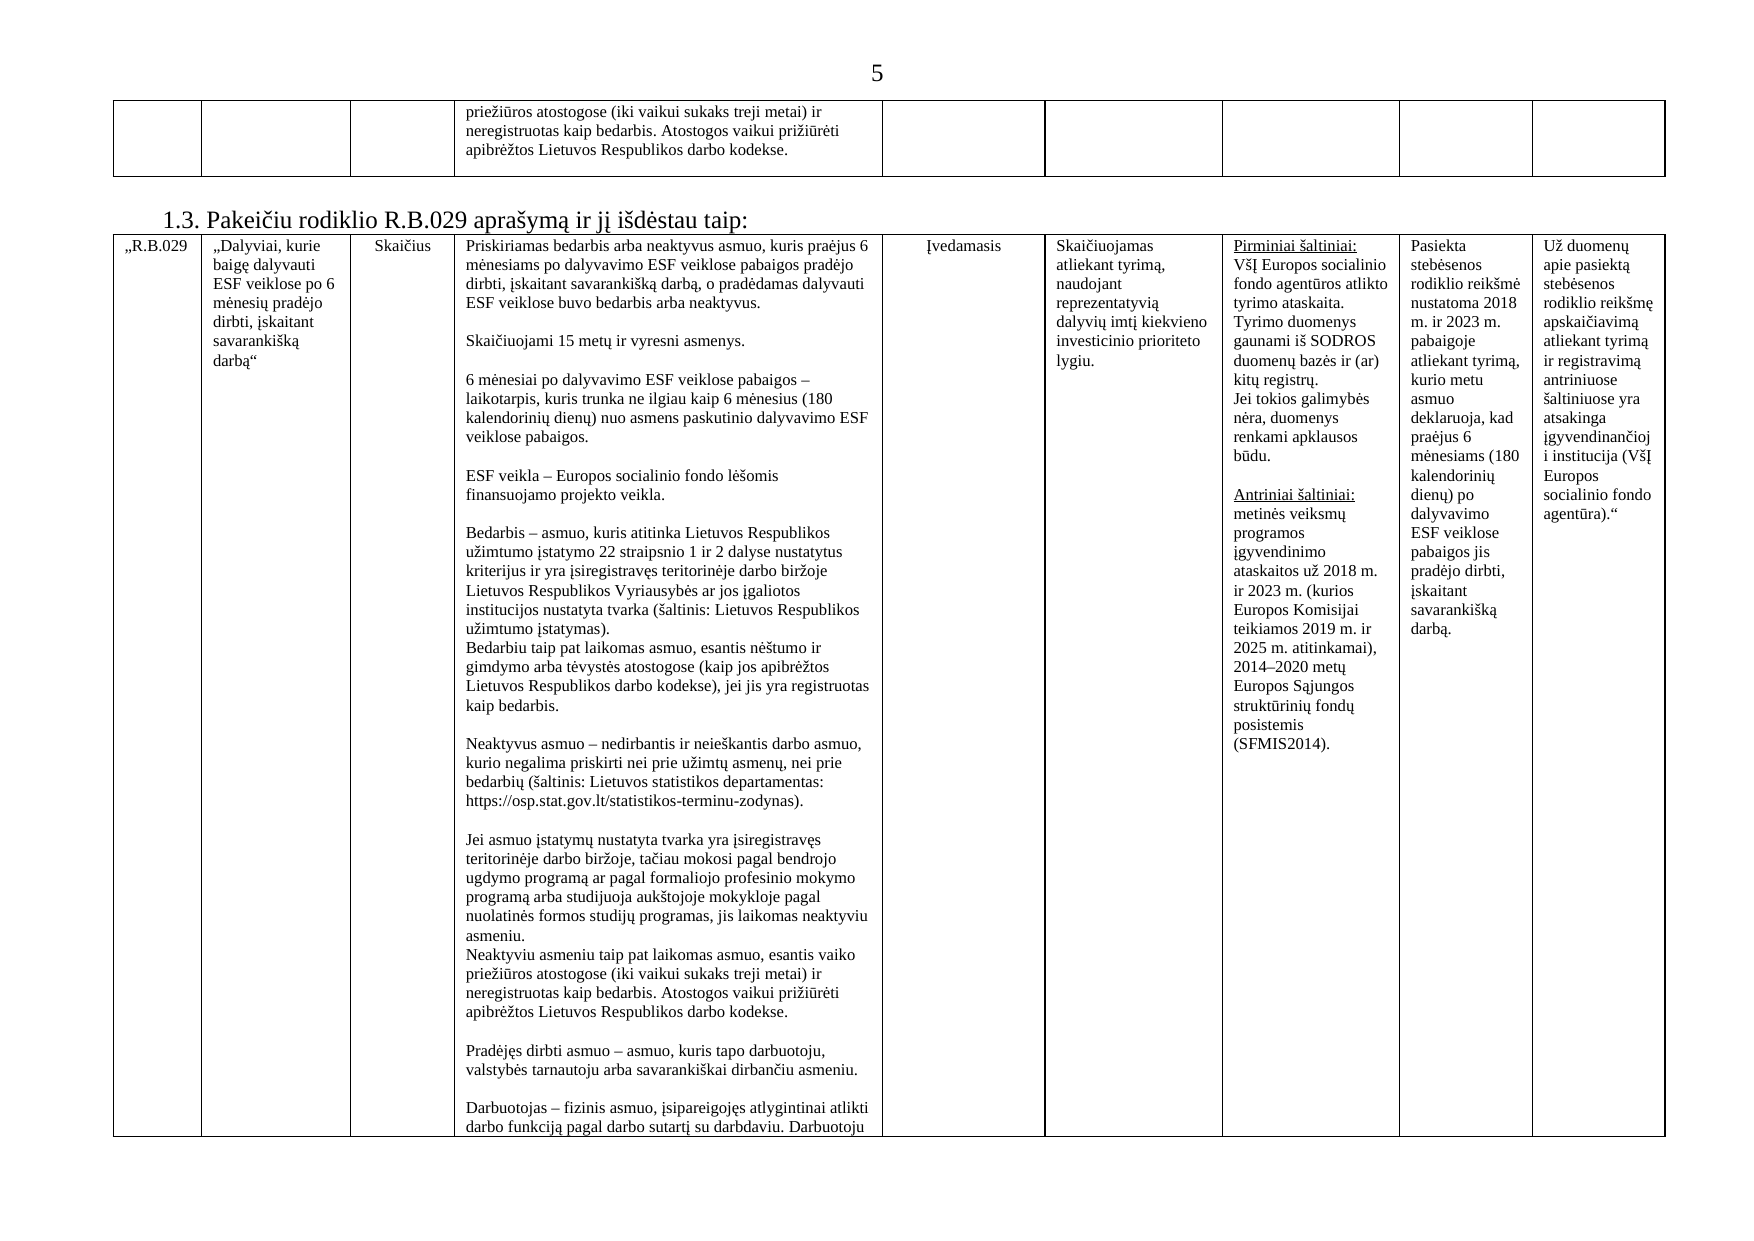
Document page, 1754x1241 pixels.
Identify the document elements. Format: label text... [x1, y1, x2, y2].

table_header [1533, 101, 1664, 176]
table_header „Dalyviai, kurie baigę dalyvauti ESF veiklose po 6 mėnesių pradėjo dirbti, įskaitant savarankišką darbą“ [202, 235, 350, 1136]
table_header Pirminiai šaltiniai: VšĮ Europos socialinio fondo agentūros atlikto tyrimo ataskaita. Tyrimo duomenys gaunami iš SODROS duomenų bazės ir (ar) kitų registrų. Jei tokios galimybės nėra, duomenys renkami apklausos būdu. Antriniai šaltiniai: metinės veiksmų programos įgyvendinimo ataskaitos už 2018 m. ir 2023 m. (kurios Europos Komisijai teikiamos 2019 m. ir 2025 m. atitinkamai), 2014–2020 metų Europos Sąjungos struktūrinių fondų posistemis (SFMIS2014). [1223, 235, 1399, 1136]
table_header [1046, 101, 1222, 176]
table_header Skaičiuojamas atliekant tyrimą, naudojant reprezentatyvią dalyvių imtį kiekvieno investicinio prioriteto lygiu. [1046, 235, 1222, 1136]
table_header Pasiekta stebėsenos rodiklio reikšmė nustatoma 2018 m. ir 2023 m. pabaigoje atliekant tyrimą, kurio metu asmuo deklaruoja, kad praėjus 6 mėnesiams (180 kalendorinių dienų) po dalyvavimo ESF veiklose pabaigos jis pradėjo dirbti, įskaitant savarankišką darbą. [1400, 235, 1532, 1136]
table_header [114, 101, 201, 176]
table_header priežiūros atostogose (iki vaikui sukaks treji metai) ir neregistruotas kaip bedarbis. Atostogos vaikui prižiūrėti apibrėžtos Lietuvos Respublikos darbo kodekse. [455, 101, 882, 176]
table_header Įvedamasis [883, 235, 1044, 1136]
table_header Už duomenų apie pasiektą stebėsenos rodiklio reikšmę apskaičiavimą atliekant tyrimą ir registravimą antriniuose šaltiniuose yra atsakinga įgyvendinančioji institucija (VšĮ Europos socialinio fondo agentūra).“ [1533, 235, 1664, 1136]
table_header [1223, 101, 1399, 176]
table_header [351, 101, 454, 176]
table_header [202, 101, 350, 176]
table_header Skaičius [351, 235, 454, 1136]
table_header „R.B.029 [114, 235, 201, 1136]
table_header [883, 101, 1044, 176]
table_header Priskiriamas bedarbis arba neaktyvus asmuo, kuris praėjus 6 mėnesiams po dalyvavimo ESF veiklose pabaigos pradėjo dirbti, įskaitant savarankišką darbą, o pradėdamas dalyvauti ESF veiklose buvo bedarbis arba neaktyvus. Skaičiuojami 15 metų ir vyresni asmenys. 6 mėnesiai po dalyvavimo ESF veiklose pabaigos – laikotarpis, kuris trunka ne ilgiau kaip 6 mėnesius (180 kalendorinių dienų) nuo asmens paskutinio dalyvavimo ESF veiklose pabaigos. ESF veikla – Europos socialinio fondo lėšomis finansuojamo projekto veikla. Bedarbis – asmuo, kuris atitinka Lietuvos Respublikos užimtumo įstatymo 22 straipsnio 1 ir 2 dalyse nustatytus kriterijus ir yra įsiregistravęs teritorinėje darbo biržoje Lietuvos Respublikos Vyriausybės ar jos įgaliotos institucijos nustatyta tvarka (šaltinis: Lietuvos Respublikos užimtumo įstatymas). Bedarbiu taip pat laikomas asmuo, esantis nėštumo ir gimdymo arba tėvystės atostogose (kaip jos apibrėžtos Lietuvos Respublikos darbo kodekse), jei jis yra registruotas kaip bedarbis. Neaktyvus asmuo – nedirbantis ir neieškantis darbo asmuo, kurio negalima priskirti nei prie užimtų asmenų, nei prie bedarbių (šaltinis: Lietuvos statistikos departamentas: https://osp.stat.gov.lt/statistikos-terminu-zodynas). Jei asmuo įstatymų nustatyta tvarka yra įsiregistravęs teritorinėje darbo biržoje, tačiau mokosi pagal bendrojo ugdymo programą ar pagal formaliojo profesinio mokymo programą arba studijuoja aukštojoje mokykloje pagal nuolatinės formos studijų programas, jis laikomas neaktyviu asmeniu. Neaktyviu asmeniu taip pat laikomas asmuo, esantis vaiko priežiūros atostogose (iki vaikui sukaks treji metai) ir neregistruotas kaip bedarbis. Atostogos vaikui prižiūrėti apibrėžtos Lietuvos Respublikos darbo kodekse. Pradėjęs dirbti asmuo – asmuo, kuris tapo darbuotoju, valstybės tarnautoju arba savarankiškai dirbančiu asmeniu. Darbuotojas – fizinis asmuo, įsipareigojęs atlygintinai atlikti darbo funkciją pagal darbo sutartį su darbdaviu. Darbuotoju [455, 235, 882, 1136]
table_header [1400, 101, 1532, 176]
text 1.3. Pakeičiu rodiklio R.B.029 aprašymą ir jį išdėstau taip: [103, 206, 1651, 234]
